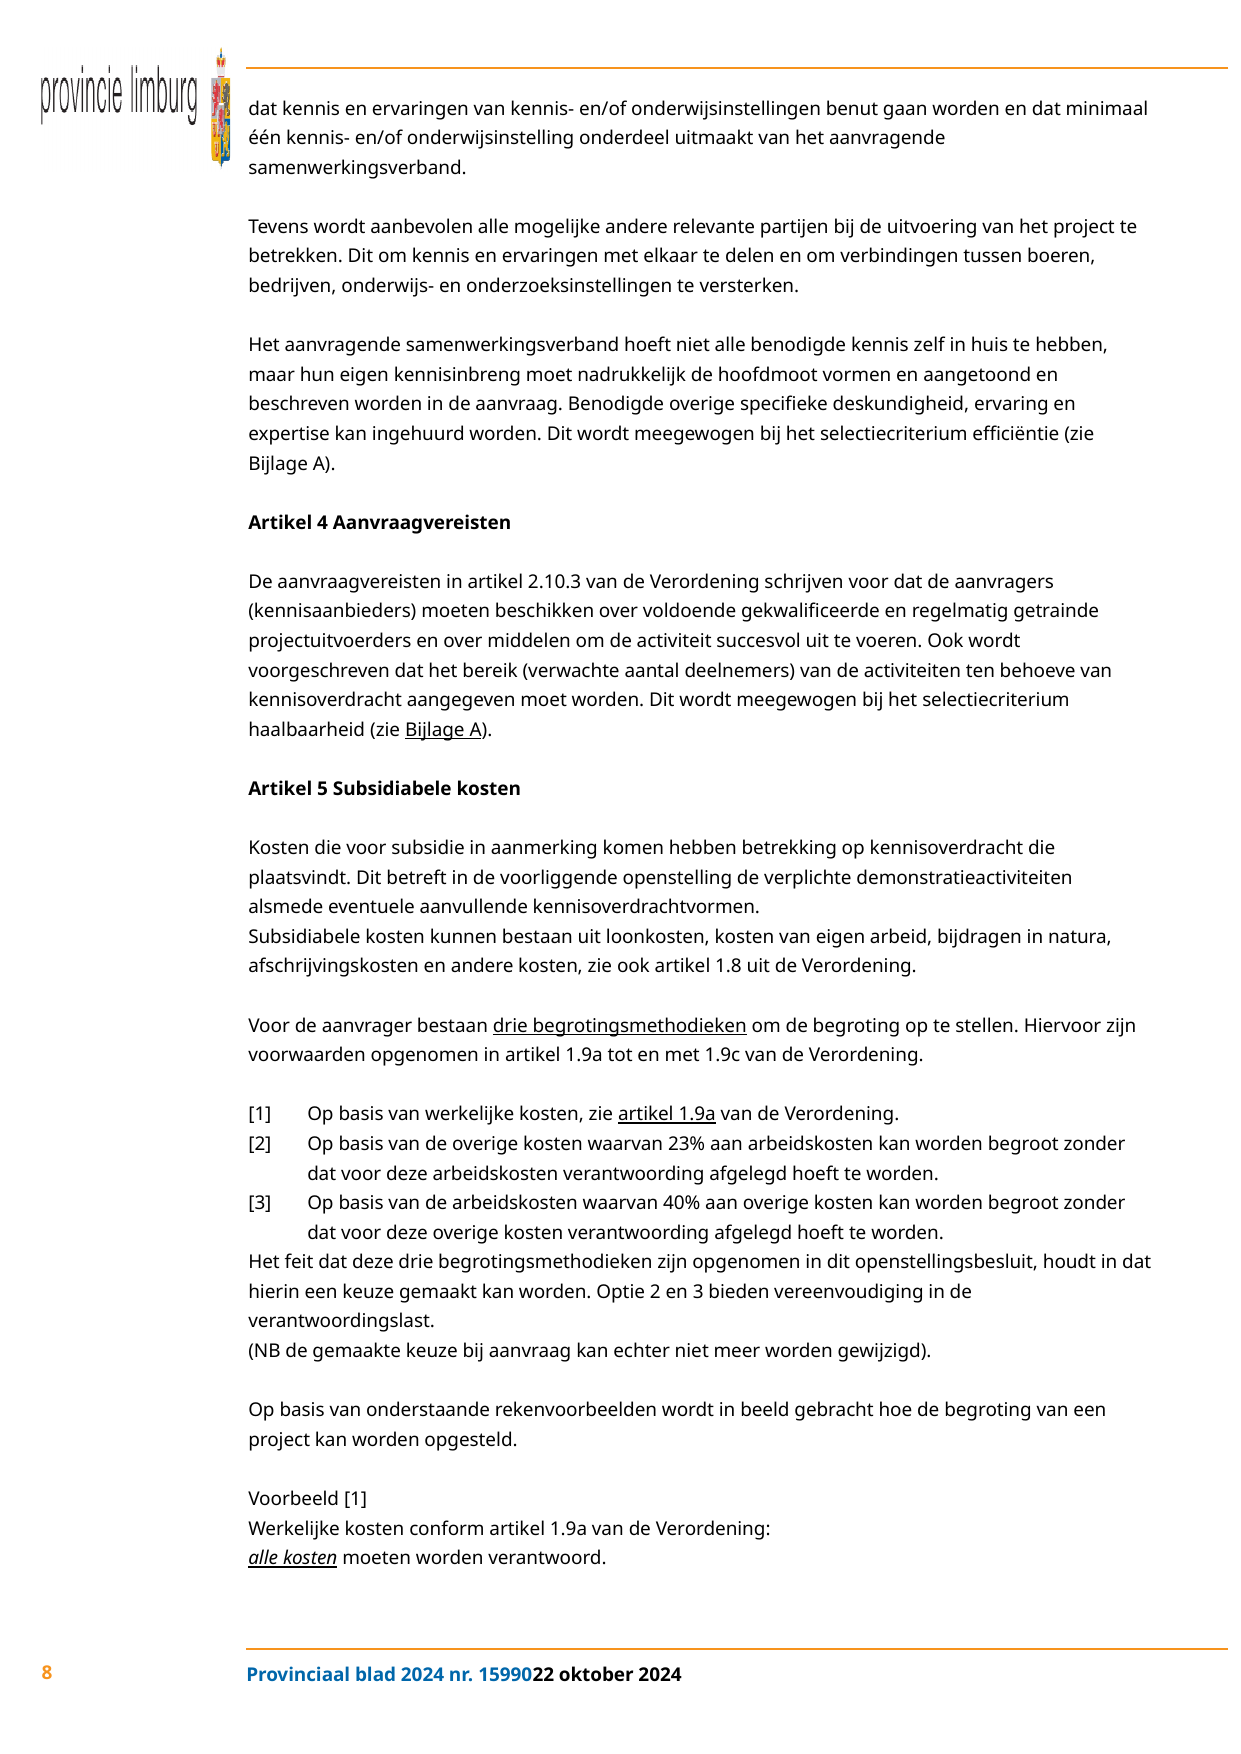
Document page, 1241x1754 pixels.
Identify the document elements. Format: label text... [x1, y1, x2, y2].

text Het aanvragende samenwerkingsverband hoeft niet alle benodigde kennis zelf in huis te hebben, maar hun eigen kennisinbreng moet nadrukkelijk de hoofdmoot vormen en aangetoond en beschreven worden in de aanvraag. Benodigde overige specifieke deskundigheid, ervaring en expertise kan ingehuurd worden. Dit wordt meegewogen bij het selectiecriterium efficiëntie (zie Bijlage A). [248, 331, 1152, 476]
text De aanvraagvereisten in artikel 2.10.3 van de Verordening schrijven voor dat de aanvragers (kennisaanbieders) moeten beschikken over voldoende gekwalificeerde en regelmatig getrainde projectuitvoerders en over middelen om de activiteit succesvol uit te voeren. Ook wordt voorgeschreven dat het bereik (verwachte aantal deelnemers) van de activiteiten ten behoeve van kennisoverdracht aangegeven moet worden. Dit wordt meegewogen bij het selectiecriterium haalbaarheid (zie Bijlage A). [248, 568, 1152, 742]
text Artikel 4 Aanvraagvereisten [248, 509, 1152, 535]
text Op basis van onderstaande rekenvoorbeelden wordt in beeld gebracht hoe de begroting van een project kan worden opgesteld. [248, 1396, 1152, 1452]
text alle kosten moeten worden verantwoord. [248, 1544, 1152, 1570]
text Kosten die voor subsidie in aanmerking komen hebben betrekking op kennisoverdracht die plaatsvindt. Dit betreft in de voorliggende openstelling de verplichte demonstratieactiviteiten alsmede eventuele aanvullende kennisoverdrachtvormen. [248, 834, 1152, 919]
picture [41, 47, 231, 172]
list Op basis van werkelijke kosten, zie artikel 1.9a van de Verordening. [248, 1101, 1152, 1126]
list Op basis van de overige kosten waarvan 23% aan arbeidskosten kan worden begroot zonder dat voor deze arbeidskosten verantwoording afgelegd hoeft te worden. [248, 1130, 1152, 1186]
text Voorbeeld [1] [248, 1485, 1152, 1511]
text Het feit dat deze drie begrotingsmethodieken zijn opgenomen in dit openstellingsbesluit, houdt in dat hierin een keuze gemaakt kan worden. Optie 2 en 3 bieden vereenvoudiging in de verantwoordingslast. [248, 1248, 1152, 1333]
text (NB de gemaakte keuze bij aanvraag kan echter niet meer worden gewijzigd). [248, 1337, 1152, 1363]
text Artikel 5 Subsidiabele kosten [248, 775, 1152, 801]
text dat kennis en ervaringen van kennis- en/of onderwijsinstellingen benut gaan worden en dat minimaal één kennis- en/of onderwijsinstelling onderdeel uitmaakt van het aanvragende samenwerkingsverband. [248, 95, 1152, 180]
text Werkelijke kosten conform artikel 1.9a van de Verordening: [248, 1515, 1152, 1541]
text Voor de aanvrager bestaan drie begrotingsmethodieken om de begroting op te stellen. Hiervoor zijn voorwaarden opgenomen in artikel 1.9a tot en met 1.9c van de Verordening. [248, 1012, 1152, 1067]
text Tevens wordt aanbevolen alle mogelijke andere relevante partijen bij de uitvoering van het project te betrekken. Dit om kennis en ervaringen met elkaar te delen en om verbindingen tussen boeren, bedrijven, onderwijs- en onderzoeksinstellingen te versterken. [248, 213, 1152, 298]
text Subsidiabele kosten kunnen bestaan uit loonkosten, kosten van eigen arbeid, bijdragen in natura, afschrijvingskosten en andere kosten, zie ook artikel 1.8 uit de Verordening. [248, 923, 1152, 978]
list Op basis van de arbeidskosten waarvan 40% aan overige kosten kan worden begroot zonder dat voor deze overige kosten verantwoording afgelegd hoeft te worden. [248, 1189, 1152, 1245]
